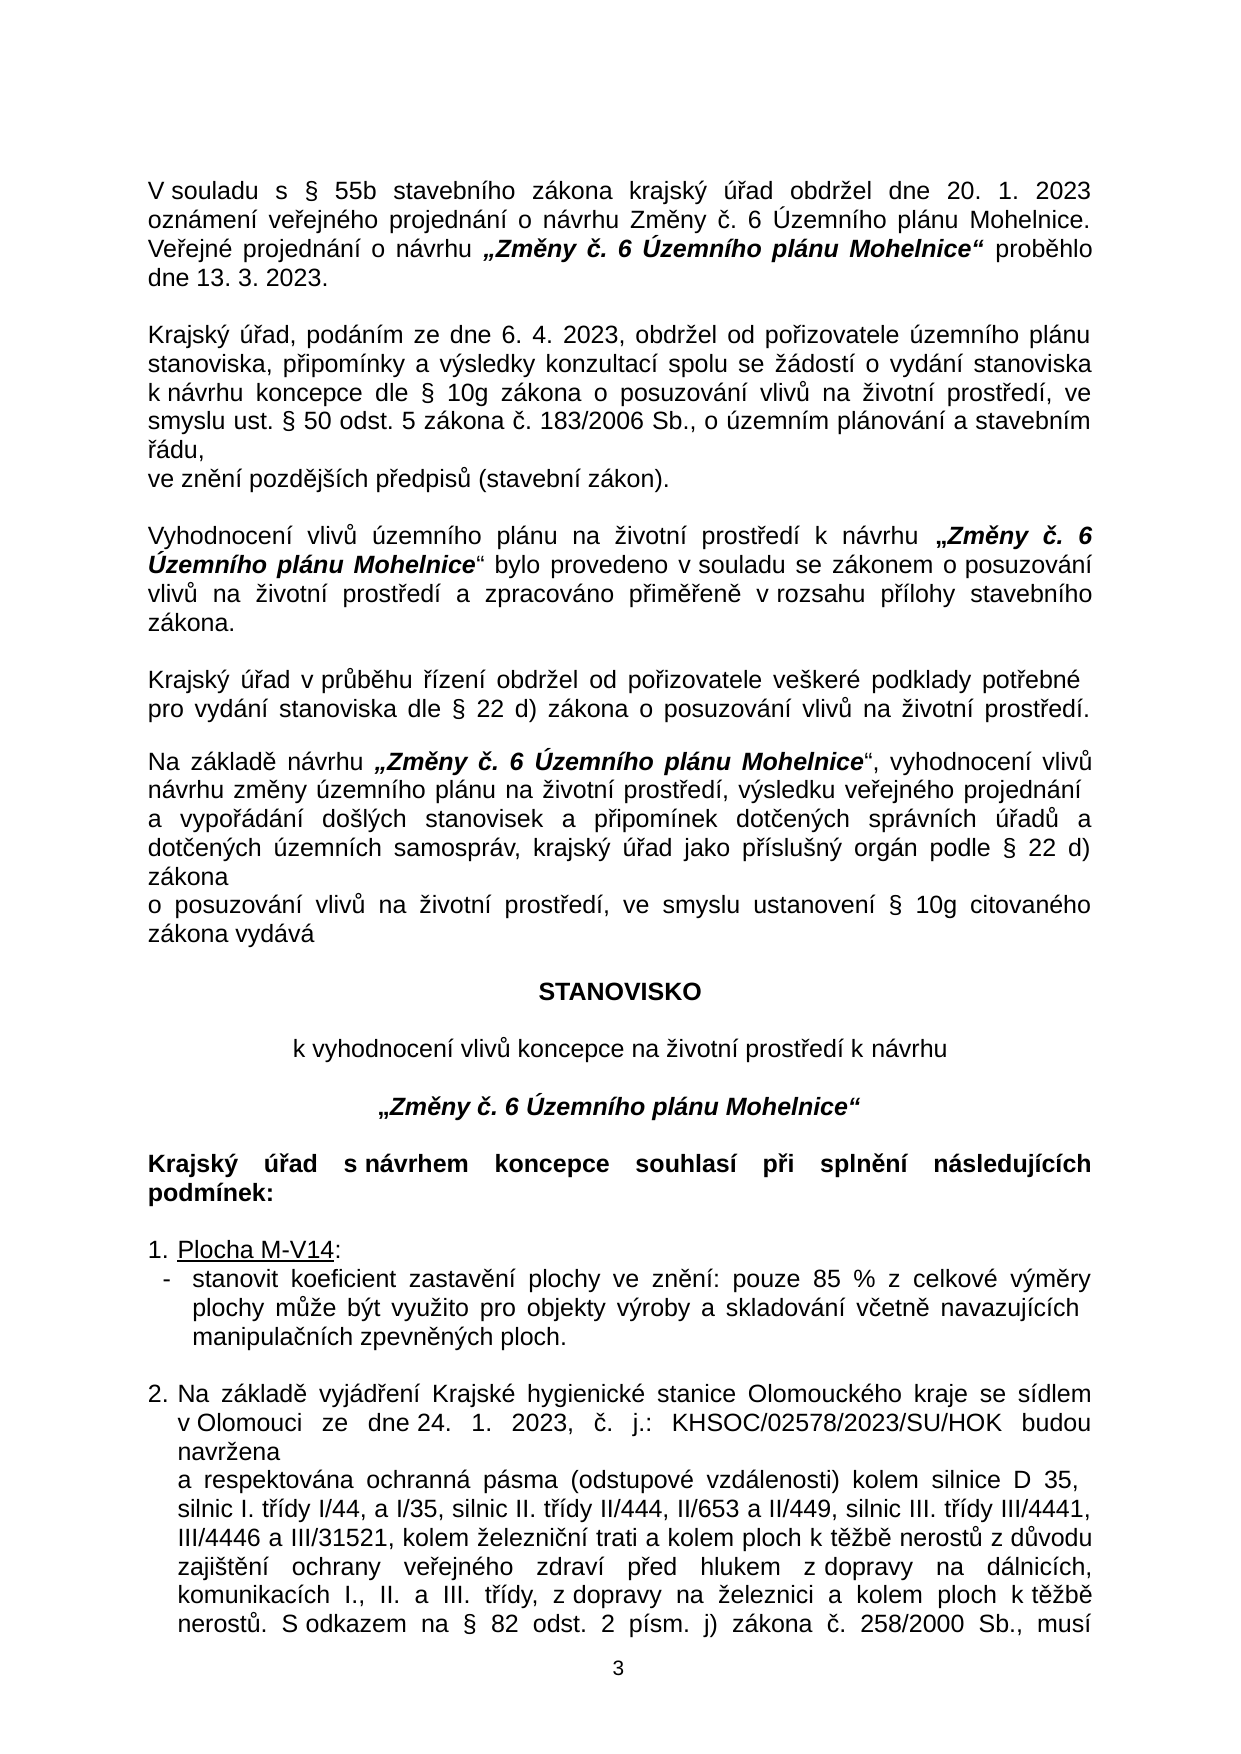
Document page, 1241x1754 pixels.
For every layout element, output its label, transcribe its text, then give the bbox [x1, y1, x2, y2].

list Na základě vyjádření Krajské hygienické stanice Olomouckého kraje se sídlem v Olomouci ze dne 24. 1. 2023, č. j.: KHSOC/02578/2023/SU/HOK budou navržena a respektována ochranná pásma (odstupové vzdálenosti) kolem silnice D 35, silnic I. třídy I/44, a I/35, silnic II. třídy II/444, II/653 a II/449, silnic III. třídy III/4441, III/4446 a III/31521, kolem železniční trati a kolem ploch k těžbě nerostů z důvodu zajištění ochrany veřejného zdraví před hlukem z dopravy na dálnicích, komunikacích I., II. a III. třídy, z dopravy na železnici a kolem ploch k těžbě nerostů. S odkazem na § 82 odst. 2 písm. j) zákona č. 258/2000 Sb., musí [148, 1379, 1092, 1638]
text Krajský úřad, podáním ze dne 6. 4. 2023, obdržel od pořizovatele územního plánu stanoviska, připomínky a výsledky konzultací spolu se žádostí o vydání stanoviska k návrhu koncepce dle § 10g zákona o posuzování vlivů na životní prostředí, ve smyslu ust. § 50 odst. 5 zákona č. 183/2006 Sb., o územním plánování a stavebním řádu, ve znění pozdějších předpisů (stavební zákon). [148, 320, 1092, 493]
text Krajský úřad v průběhu řízení obdržel od pořizovatele veškeré podklady potřebné pro vydání stanoviska dle § 22 d) zákona o posuzování vlivů na životní prostředí. [148, 665, 1092, 747]
list stanovit koeficient zastavění plochy ve znění: pouze 85 % z celkové výměry plochy může být využito pro objekty výroby a skladování včetně navazujících manipulačních zpevněných ploch. [162, 1264, 1092, 1350]
text Krajský úřad s návrhem koncepce souhlasí při splnění následujících podmínek: [148, 1149, 1092, 1207]
text Vyhodnocení vlivů územního plánu na životní prostředí k návrhu „Změny č. 6 Územního plánu Mohelnice“ bylo provedeno v souladu se zákonem o posuzování vlivů na životní prostředí a zpracováno přiměřeně v rozsahu přílohy stavebního zákona. [148, 521, 1092, 636]
text Na základě návrhu „Změny č. 6 Územního plánu Mohelnice“, vyhodnocení vlivů návrhu změny územního plánu na životní prostředí, výsledku veřejného projednání a vypořádání došlých stanovisek a připomínek dotčených správních úřadů a dotčených územních samospráv, krajský úřad jako příslušný orgán podle § 22 d) zákona o posuzování vlivů na životní prostředí, ve smyslu ustanovení § 10g citovaného zákona vydává [148, 747, 1092, 948]
text V souladu s § 55b stavebního zákona krajský úřad obdržel dne 20. 1. 2023 oznámení veřejného projednání o návrhu Změny č. 6 Územního plánu Mohelnice. Veřejné projednání o návrhu „Změny č. 6 Územního plánu Mohelnice“ proběhlo dne 13. 3. 2023. [148, 176, 1092, 291]
text k vyhodnocení vlivů koncepce na životní prostředí k návrhu [148, 1034, 1092, 1063]
text „Změny č. 6 Územního plánu Mohelnice“ [148, 1092, 1092, 1120]
text STANOVISKO [148, 977, 1092, 1005]
list Plocha M-V14: [148, 1235, 1092, 1264]
